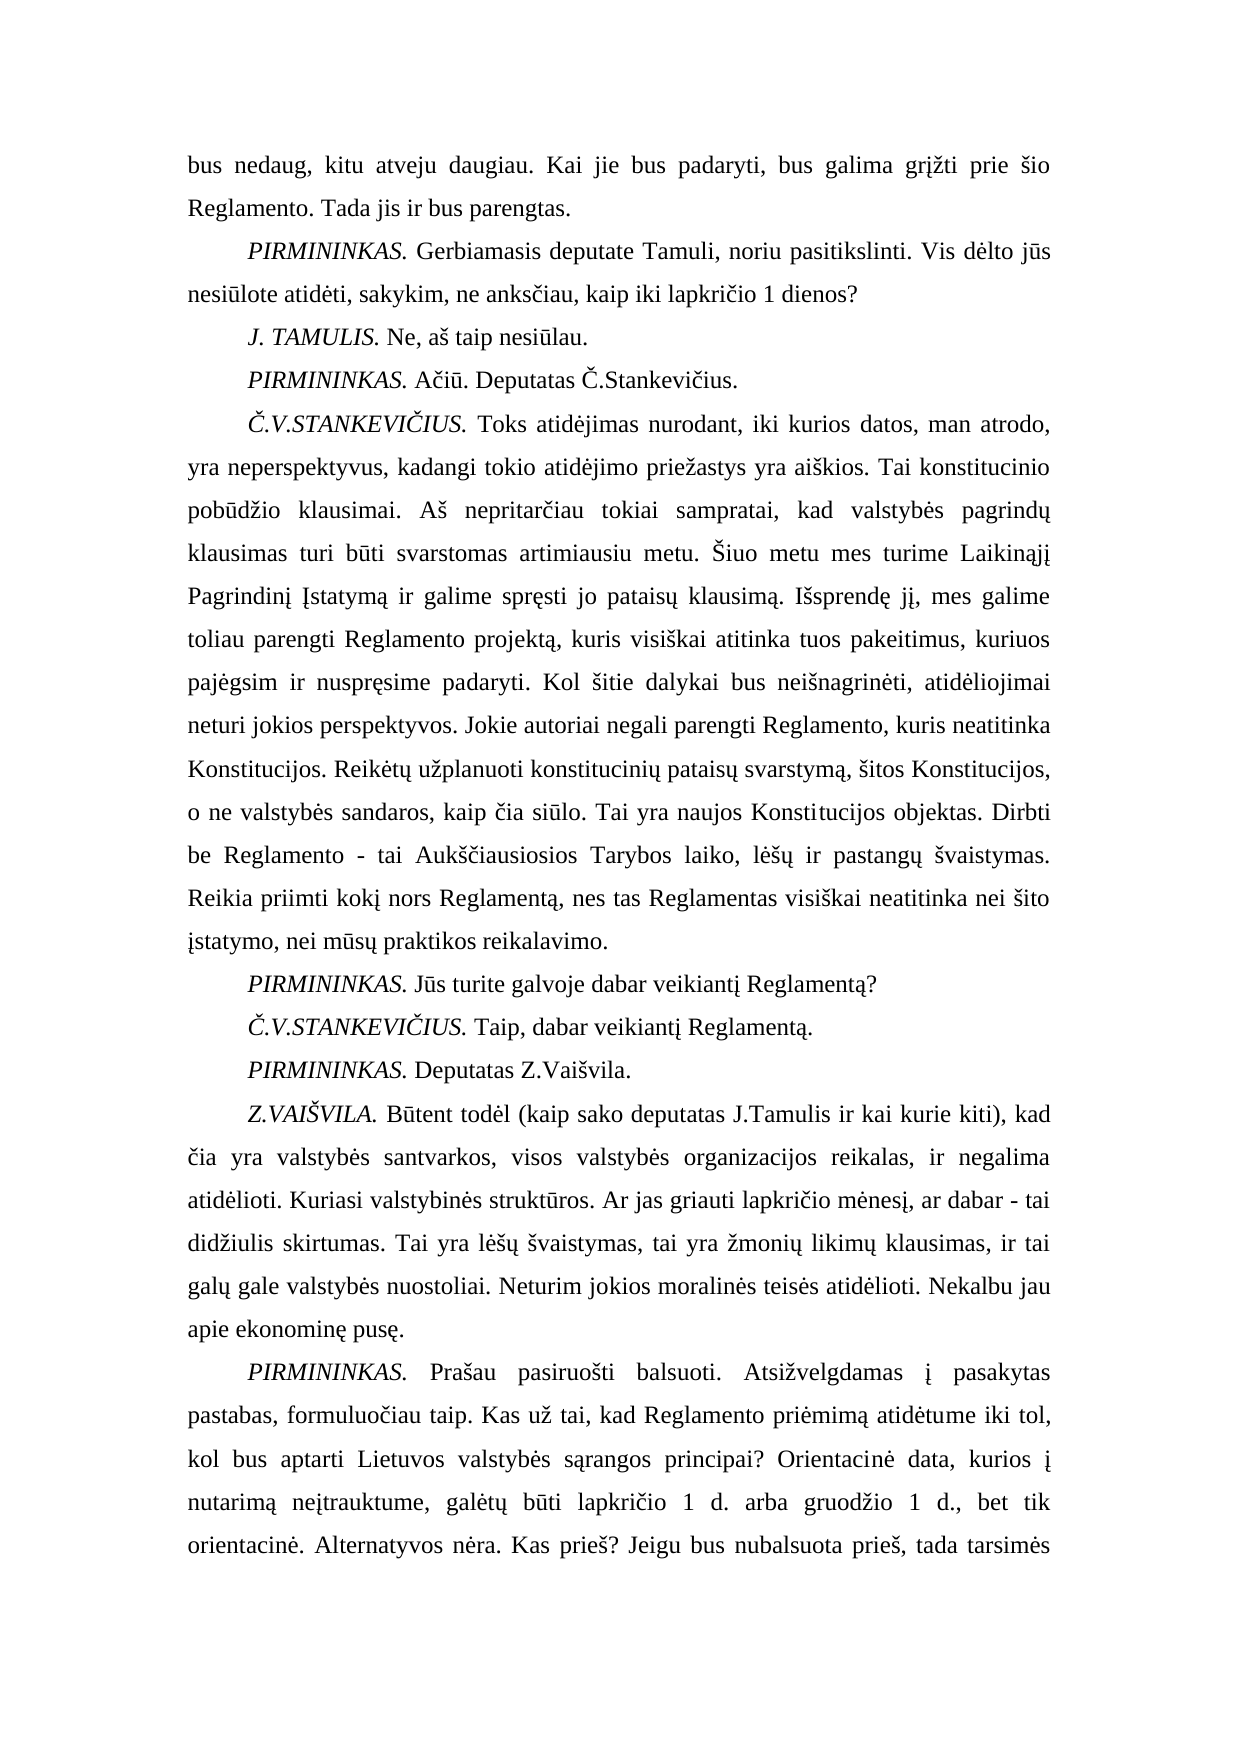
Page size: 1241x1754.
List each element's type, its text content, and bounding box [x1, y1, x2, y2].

text J. TAMULIS. Ne, aš taip nesiūlau. [187, 322, 1051, 351]
text Č.V.STANKEVIČIUS. Toks atidėjimas nurodant, iki kurios datos, man atrodo, yra neperspektyvus, kadangi tokio atidėjimo priežastys yra aiškios. Tai konstitucinio pobūdžio klausimai. Aš nepritarčiau tokiai sampratai, kad valstybės pagrindų klausimas turi būti svarstomas artimiausiu metu. Šiuo metu mes turime Laikinąjį Pagrindinį Įstatymą ir galime spręsti jo pataisų klausimą. Išsprendę jį, mes galime toliau parengti Reglamento projektą, kuris visiškai atitinka tuos pakeitimus, kuriuos pajėgsim ir nuspręsime pa­daryti. Kol šitie dalykai bus neišnagrinėti, atidėliojimai neturi jokios pers­pektyvos. Jokie autoriai negali parengti Reglamento, kuris neatitinka Kons­titucijos. Reikėtų užplanuoti konstitucinių pataisų svarstymą, šitos Konstitucijos, o ne valstybės sandaros, kaip čia siūlo. Tai yra naujos Konsti­tucijos objektas. Dirbti be Reglamento - tai Aukščiausiosios Tarybos laiko, lėšų ir pastangų švaistymas. Reikia priimti kokį nors Reglamentą, nes tas Reglamentas visiškai neatitinka nei šito įstatymo, nei mūsų praktikos reika­lavimo. [187, 409, 1051, 955]
text PIRMININKAS. Deputatas Z.Vaišvila. [187, 1056, 1051, 1084]
text PIRMININKAS. Jūs turite galvoje dabar veikiantį Reglamentą? [187, 969, 1051, 998]
text PIRMININKAS. Gerbiamasis deputate Tamuli, noriu pasitikslinti. Vis dėlto jūs nesiūlote atidėti, sakykim, ne anksčiau, kaip iki lapkričio 1 dienos? [187, 236, 1051, 308]
text PIRMININKAS. Prašau pasiruošti balsuoti. Atsižvelgdamas į pasakytas pastabas, formuluočiau taip. Kas už tai, kad Reglamento priėmimą atidėtu­me iki tol, kol bus aptarti Lietuvos valstybės sąrangos principai? Orientaci­nė data, kurios į nutarimą neįtrauktume, galėtų būti lapkričio 1 d. arba gruodžio 1 d., bet tik orientacinė. Alternatyvos nėra. Kas prieš? Jeigu bus nubalsuota prieš, tada tarsimės [187, 1357, 1051, 1559]
text Z.VAIŠVILA. Būtent todėl (kaip sako deputatas J.Tamulis ir kai kurie kiti), kad čia yra valstybės santvarkos, visos valstybės organizacijos reikalas, ir negalima atidėlioti. Kuriasi valstybinės struktūros. Ar jas griauti lapkričio mėnesį, ar dabar - tai didžiulis skirtumas. Tai yra lėšų švaistymas, tai yra žmonių likimų klausimas, ir tai galų gale valstybės nuostoliai. Neturim jo­kios moralinės teisės atidėlioti. Nekalbu jau apie ekonominę pusę. [187, 1099, 1051, 1343]
text Č.V.STANKEVIČIUS. Taip, dabar veikiantį Reglamentą. [187, 1012, 1051, 1041]
text bus nedaug, kitu atveju daugiau. Kai jie bus padaryti, bus galima grįžti prie šio Reglamento. Tada jis ir bus parengtas. [187, 150, 1051, 222]
text PIRMININKAS. Ačiū. Deputatas Č.Stankevičius. [187, 366, 1051, 394]
